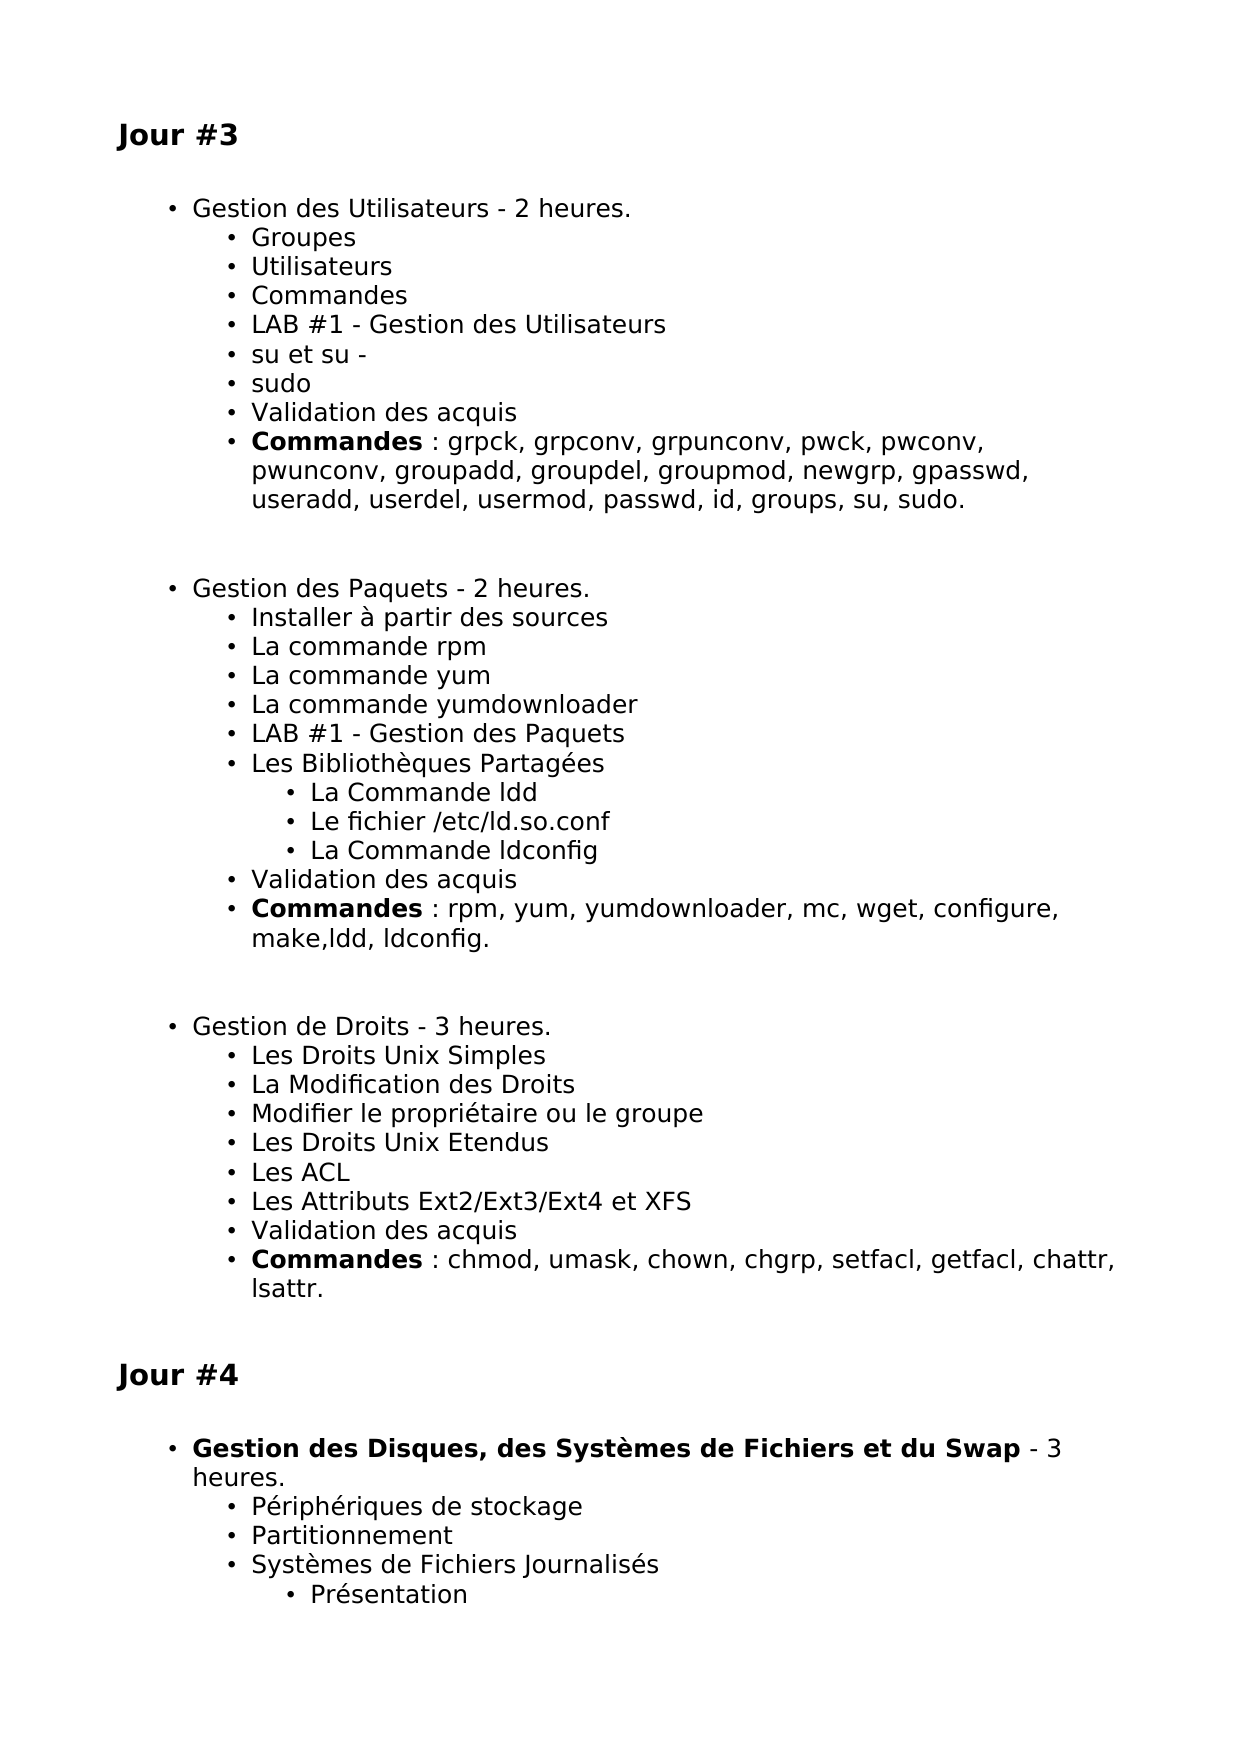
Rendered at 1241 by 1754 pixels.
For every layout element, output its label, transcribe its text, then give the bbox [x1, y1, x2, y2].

list Validation des acquis [236, 1216, 1122, 1245]
list Commandes : grpck, grpconv, grpunconv, pwck, pwconv, pwunconv, groupadd, groupdel, groupmod, newgrp, gpasswd, useradd, userdel, usermod, passwd, id, groups, su, sudo. [236, 427, 1122, 515]
list Validation des acquis [236, 866, 1122, 895]
list Gestion des Utilisateurs - 2 heures. [177, 194, 1122, 223]
list Les Droits Unix Etendus [236, 1129, 1122, 1158]
list Les Bibliothèques Partagées [236, 749, 1122, 778]
list Gestion des Disques, des Systèmes de Fichiers et du Swap - 3 heures. [177, 1434, 1122, 1492]
list Modifier le propriétaire ou le groupe [236, 1099, 1122, 1129]
list Systèmes de Fichiers Journalisés [236, 1551, 1122, 1580]
list Périphériques de stockage [236, 1492, 1122, 1522]
subtitle Jour #3 [118, 118, 1122, 152]
list La commande yum [236, 661, 1122, 691]
list Commandes : rpm, yum, yumdownloader, mc, wget, configure, make,ldd, ldconfig. [236, 895, 1122, 953]
list Commandes : chmod, umask, chown, chgrp, setfacl, getfacl, chattr, lsattr. [236, 1245, 1122, 1304]
list Le fichier /etc/ld.so.conf [295, 807, 1122, 836]
list La Commande ldconfig [295, 836, 1122, 866]
list La Modification des Droits [236, 1070, 1122, 1099]
list Installer à partir des sources [236, 603, 1122, 632]
list Les ACL [236, 1158, 1122, 1187]
list Gestion des Paquets - 2 heures. [177, 574, 1122, 603]
list Partitionnement [236, 1522, 1122, 1551]
list Groupes [236, 223, 1122, 252]
list La commande yumdownloader [236, 691, 1122, 720]
list La commande rpm [236, 632, 1122, 661]
list Les Droits Unix Simples [236, 1041, 1122, 1070]
list LAB #1 - Gestion des Paquets [236, 720, 1122, 749]
list Utilisateurs [236, 252, 1122, 282]
list LAB #1 - Gestion des Utilisateurs [236, 311, 1122, 340]
list La Commande ldd [295, 778, 1122, 807]
subtitle Jour #4 [118, 1358, 1122, 1392]
list su et su - [236, 340, 1122, 369]
list Présentation [295, 1580, 1122, 1609]
list Validation des acquis [236, 398, 1122, 427]
list Gestion de Droits - 3 heures. [177, 1012, 1122, 1041]
list sudo [236, 369, 1122, 398]
list Commandes [236, 282, 1122, 311]
list Les Attributs Ext2/Ext3/Ext4 et XFS [236, 1187, 1122, 1216]
